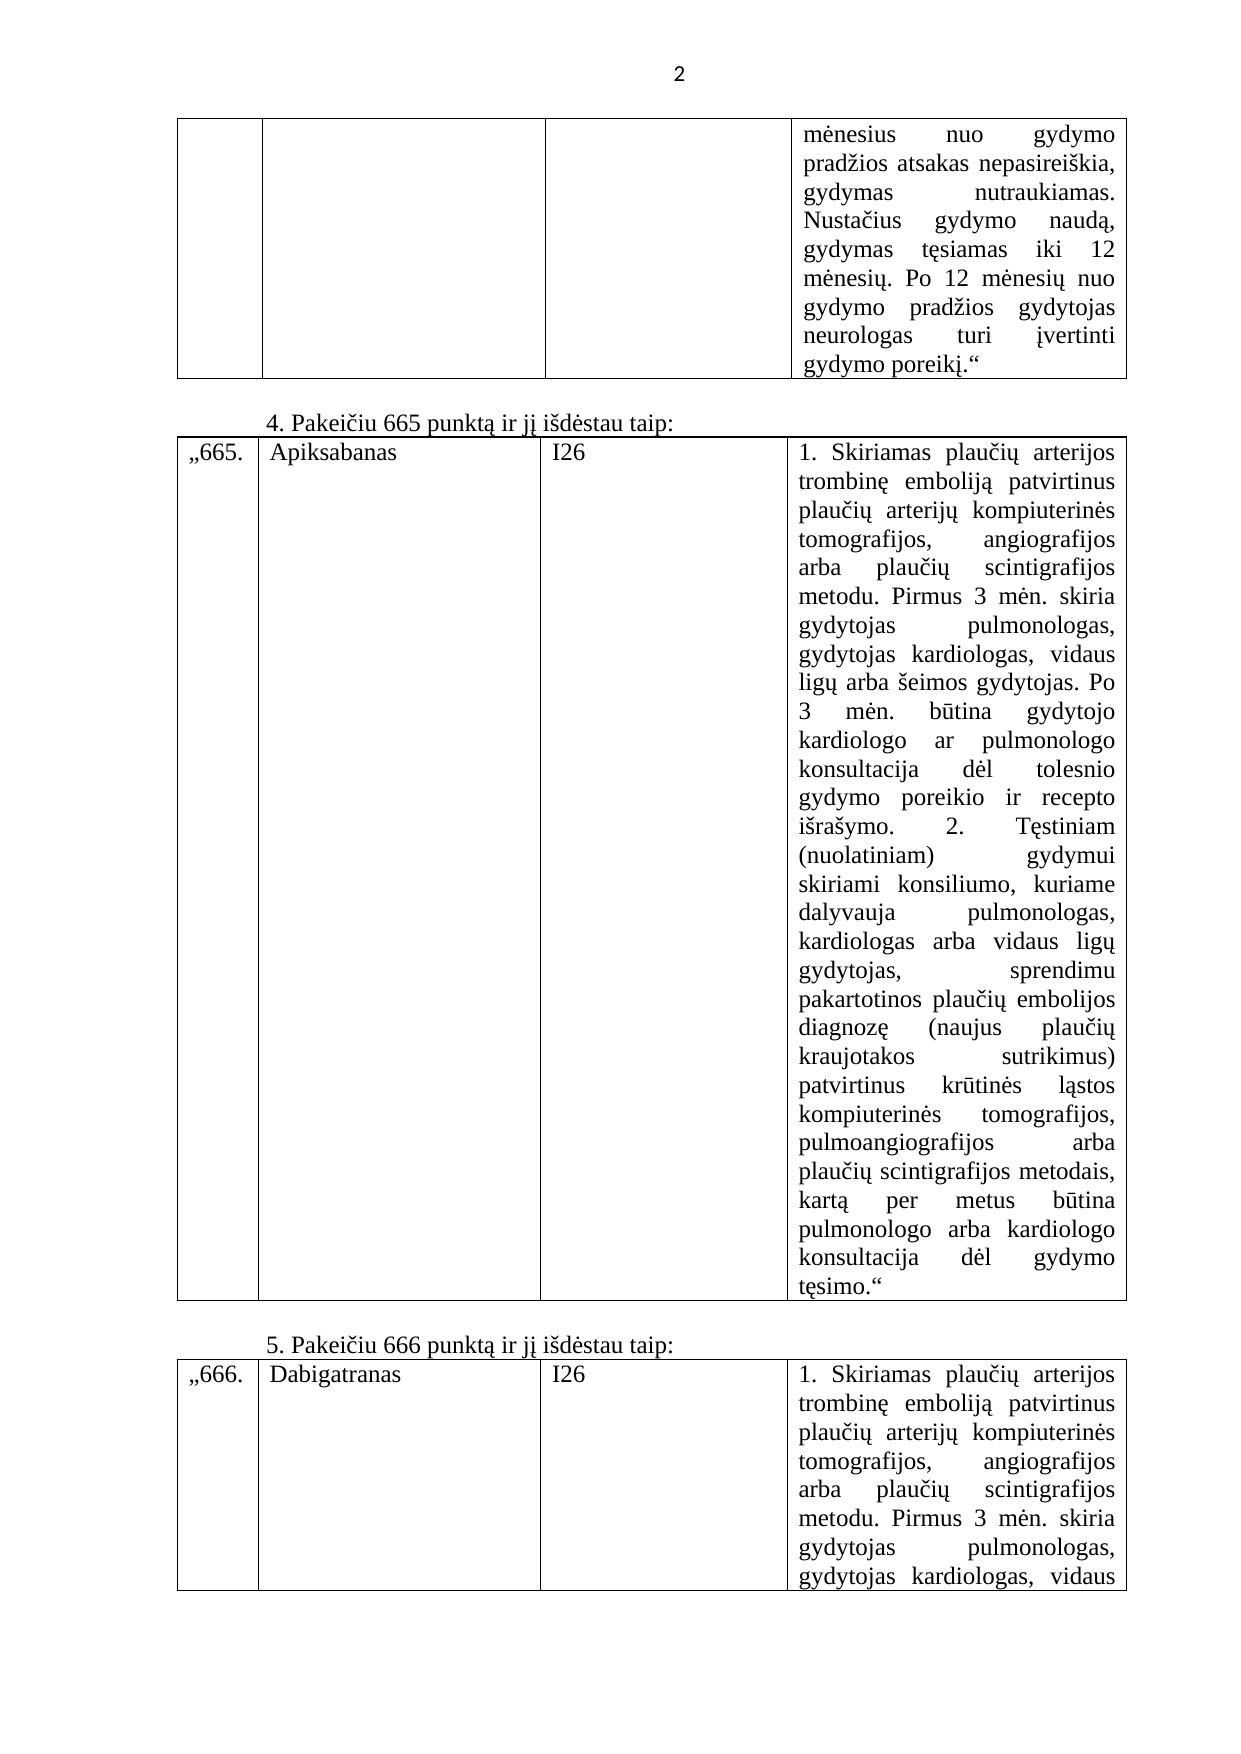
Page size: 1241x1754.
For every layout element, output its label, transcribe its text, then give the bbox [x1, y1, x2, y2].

table_header Dabigatranas [259, 1360, 540, 1589]
table_header I26 [541, 438, 787, 1300]
table_header [263, 119, 545, 378]
text 5. Pakeičiu 666 punktą ir jį išdėstau taip: [266, 1330, 1181, 1358]
table_header „665. [178, 438, 258, 1300]
table_header „666. [178, 1360, 258, 1589]
table_header mėnesius nuo gydymo pradžios atsakas nepasireiškia, gydymas nutraukiamas. Nustačius gydymo naudą, gydymas tęsiamas iki 12 mėnesių. Po 12 mėnesių nuo gydymo pradžios gydytojas neurologas turi įvertinti gydymo poreikį.“ [792, 119, 1126, 378]
table_header 1. Skiriamas plaučių arterijos trombinę emboliją patvirtinus plaučių arterijų kompiuterinės tomografijos, angiografijos arba plaučių scintigrafijos metodu. Pirmus 3 mėn. skiria gydytojas pulmonologas, gydytojas kardiologas, vidaus [788, 1360, 1126, 1589]
table_header 1. Skiriamas plaučių arterijos trombinę emboliją patvirtinus plaučių arterijų kompiuterinės tomografijos, angiografijos arba plaučių scintigrafijos metodu. Pirmus 3 mėn. skiria gydytojas pulmonologas, gydytojas kardiologas, vidaus ligų arba šeimos gydytojas. Po 3 mėn. būtina gydytojo kardiologo ar pulmonologo konsultacija dėl tolesnio gydymo poreikio ir recepto išrašymo. 2. Tęstiniam (nuolatiniam) gydymui skiriami konsiliumo, kuriame dalyvauja pulmonologas, kardiologas arba vidaus ligų gydytojas, sprendimu pakartotinos plaučių embolijos diagnozę (naujus plaučių kraujotakos sutrikimus) patvirtinus krūtinės ląstos kompiuterinės tomografijos, pulmoangiografijos arba plaučių scintigrafijos metodais, kartą per metus būtina pulmonologo arba kardiologo konsultacija dėl gydymo tęsimo.“ [788, 438, 1126, 1300]
table_header Apiksabanas [259, 438, 540, 1300]
table_header I26 [541, 1360, 787, 1589]
table_header [178, 119, 262, 378]
table_header [546, 119, 791, 378]
text 4. Pakeičiu 665 punktą ir jį išdėstau taip: [177, 408, 1181, 436]
